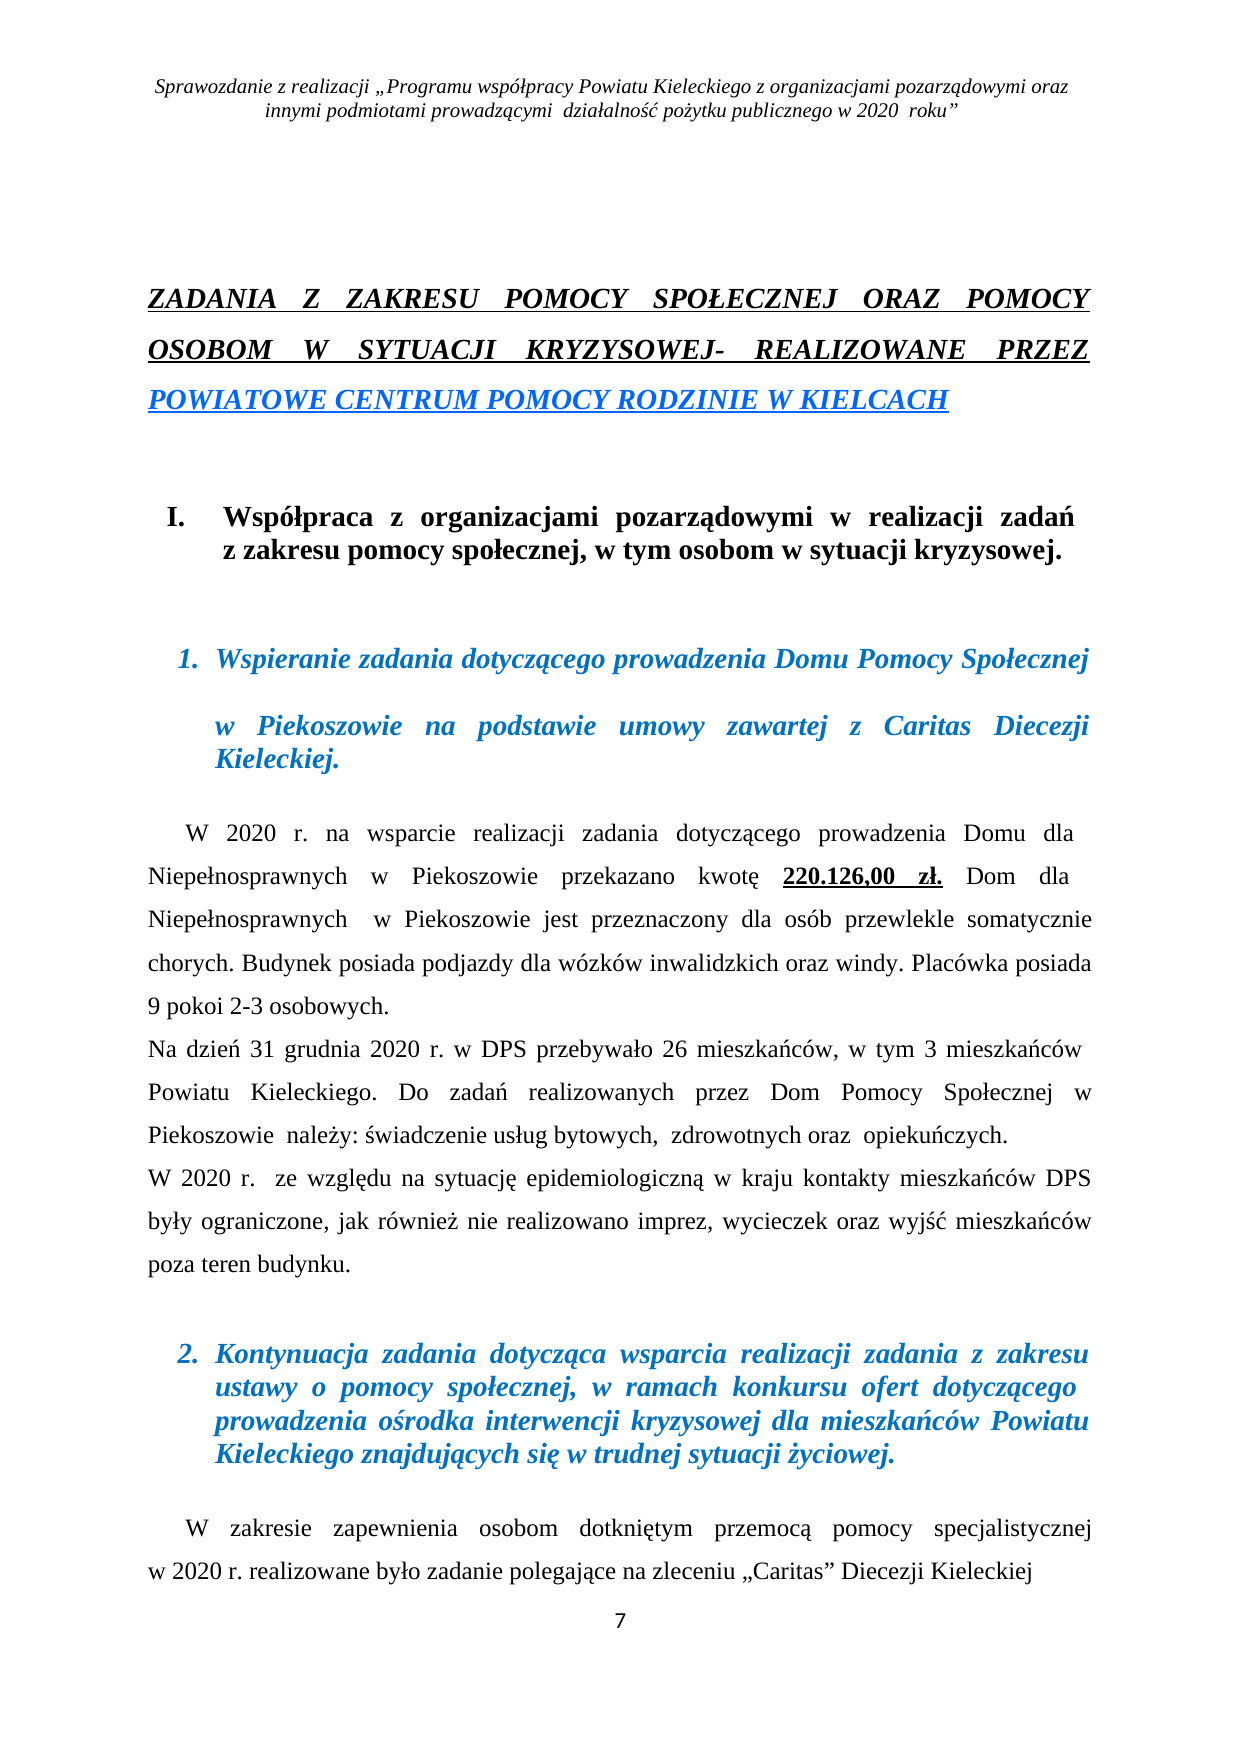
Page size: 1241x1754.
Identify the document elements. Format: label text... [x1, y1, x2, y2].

list Kontynuacja zadania dotycząca wsparcia realizacji zadania z zakresu ustawy o pomocy społecznej, w ramach konkursu ofert dotyczącego prowadzenia ośrodka interwencji kryzysowej dla mieszkańców Powiatu Kieleckiego znajdujących się w trudnej sytuacji życiowej. [177, 1336, 1093, 1470]
text Na dzień 31 grudnia 2020 r. w DPS przebywało 26 mieszkańców, w tym 3 mieszkańców Powiatu Kieleckiego. Do zadań realizowanych przez Dom Pomocy Społecznej w Piekoszowie należy: świadczenie usług bytowych, zdrowotnych oraz opiekuńczych. [148, 1034, 1093, 1149]
text ZADANIA Z ZAKRESU POMOCY SPOŁECZNEJ ORAZ POMOCY OSOBOM W SYTUACJI KRYZYSOWEJ- REALIZOWANE PRZEZ POWIATOWE CENTRUM POMOCY RODZINIE W KIELCACH [148, 282, 1093, 416]
text W 2020 r. na wsparcie realizacji zadania dotyczącego prowadzenia Domu dla Niepełnosprawnych w Piekoszowie przekazano kwotę 220.126,00 zł. Dom dla Niepełnosprawnych w Piekoszowie jest przeznaczony dla osób przewlekle somatycznie chorych. Budynek posiada podjazdy dla wózków inwalidzkich oraz windy. Placówka posiada 9 pokoi 2-3 osobowych. [148, 818, 1093, 1019]
text W 2020 r. ze względu na sytuację epidemiologiczną w kraju kontakty mieszkańców DPS były ograniczone, jak również nie realizowano imprez, wycieczek oraz wyjść mieszkańców poza teren budynku. [148, 1163, 1093, 1278]
text W zakresie zapewnienia osobom dotkniętym przemocą pomocy specjalistycznej w 2020 r. realizowane było zadanie polegające na zleceniu „Caritas” Diecezji Kieleckiej [148, 1513, 1093, 1585]
list Wspieranie zadania dotyczącego prowadzenia Domu Pomocy Społecznej w Piekoszowie na podstawie umowy zawartej z Caritas Diecezji Kieleckiej. [177, 641, 1093, 775]
list Współpraca z organizacjami pozarządowymi w realizacji zadań z zakresu pomocy społecznej, w tym osobom w sytuacji kryzysowej. [185, 499, 1093, 566]
